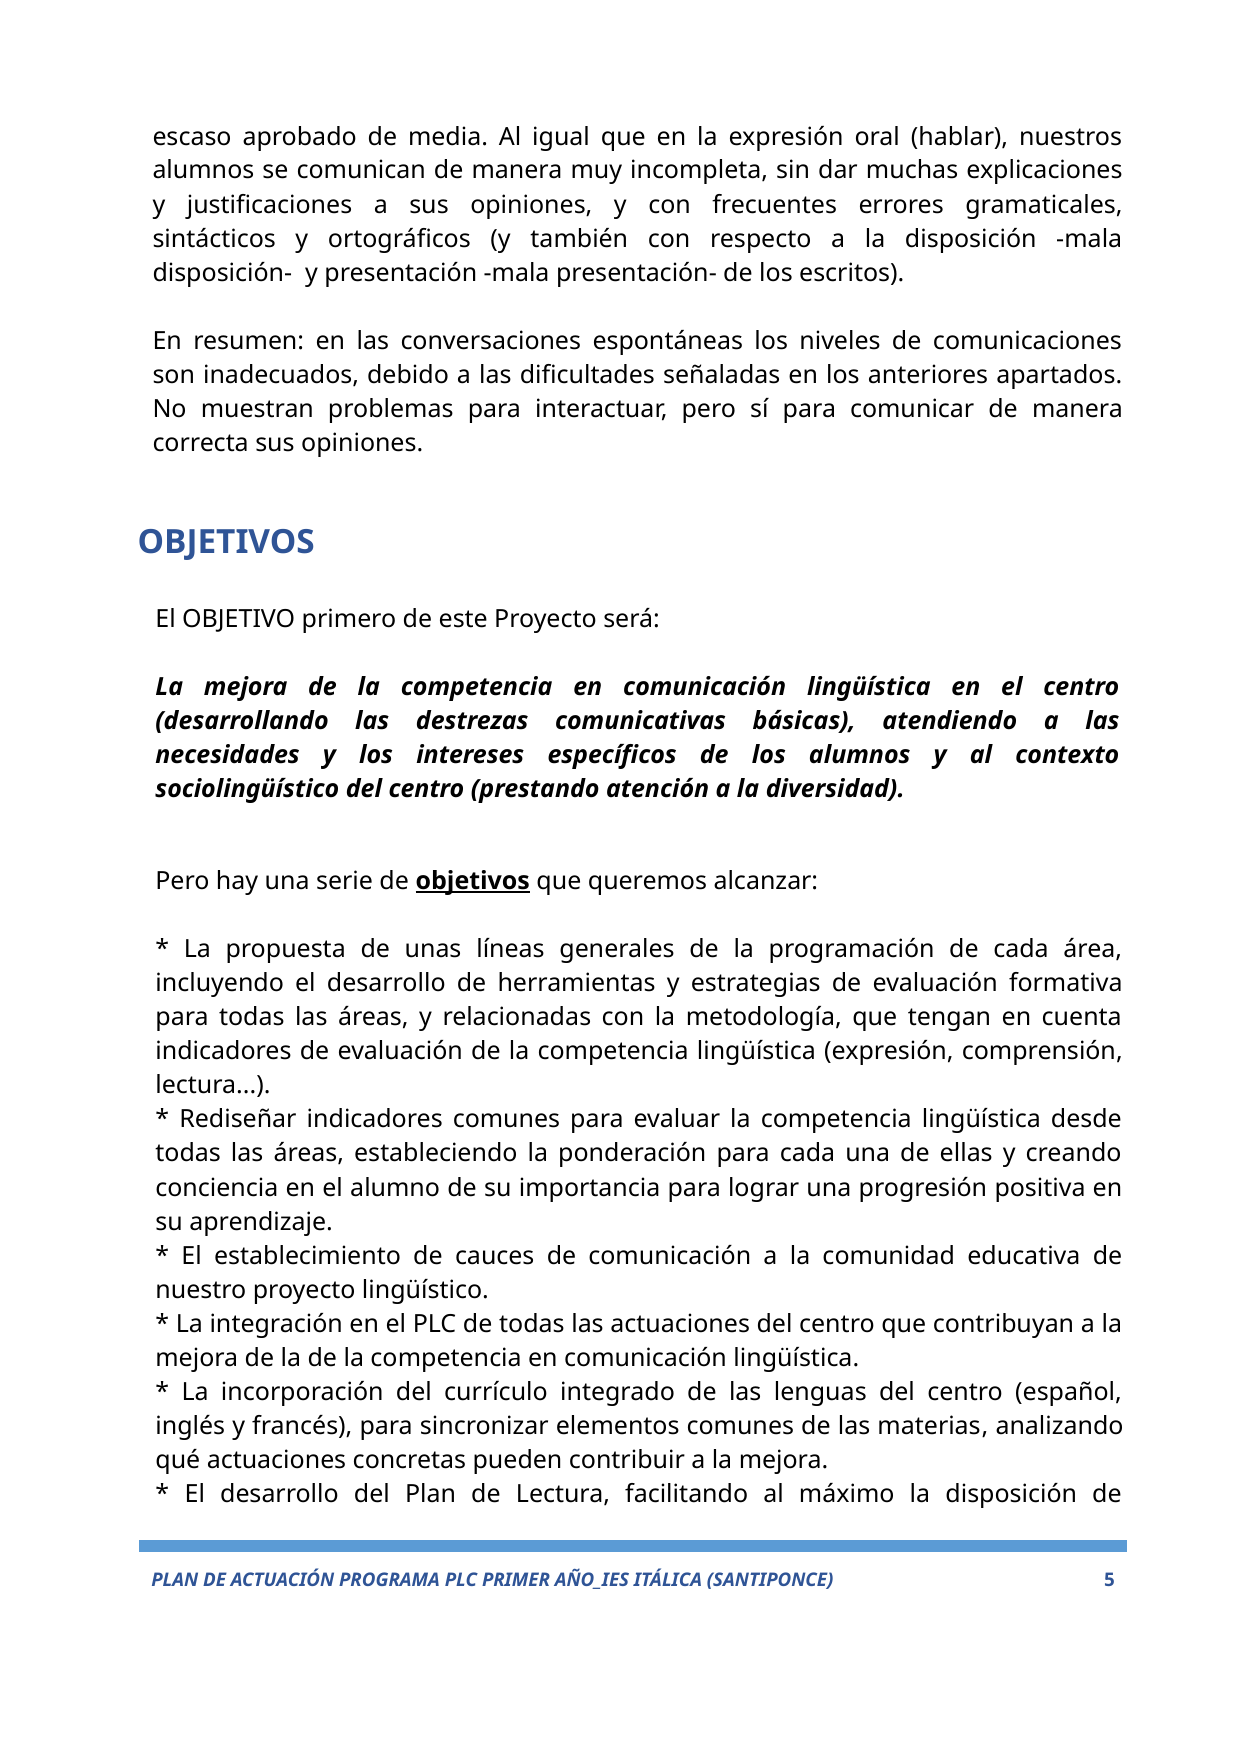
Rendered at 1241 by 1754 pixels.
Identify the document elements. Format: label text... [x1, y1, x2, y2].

list * La integración en el PLC de todas las actuaciones del centro que contribuyan a la mejora de la de la competencia en comunicación lingüística. [155, 1305, 1123, 1373]
subtitle OBJETIVOS [137, 518, 1123, 563]
list * La propuesta de unas líneas generales de la programación de cada área, incluyendo el desarrollo de herramientas y estrategias de evaluación formativa para todas las áreas, y relacionadas con la metodología, que tengan en cuenta indicadores de evaluación de la competencia lingüística (expresión, comprensión, lectura...). [155, 931, 1123, 1101]
list El OBJETIVO primero de este Proyecto será: [155, 601, 1123, 635]
list * Rediseñar indicadores comunes para evaluar la competencia lingüística desde todas las áreas, estableciendo la ponderación para cada una de ellas y creando conciencia en el alumno de su importancia para lograr una progresión positiva en su aprendizaje. [155, 1101, 1123, 1237]
list * La incorporación del currículo integrado de las lenguas del centro (español, inglés y francés), para sincronizar elementos comunes de las materias, analizando qué actuaciones concretas pueden contribuir a la mejora. [155, 1373, 1123, 1476]
list Pero hay una serie de objetivos que queremos alcanzar: [155, 863, 1123, 897]
subtitle En resumen: en las conversaciones espontáneas los niveles de comunicaciones son inadecuados, debido a las dificultades señaladas en los anteriores apartados. No muestran problemas para interactuar, pero sí para comunicar de manera correcta sus opiniones. [152, 322, 1123, 459]
list La mejora de la competencia en comunicación lingüística en el centro (desarrollando las destrezas comunicativas básicas), atendiendo a las necesidades y los intereses específicos de los alumnos y al contexto sociolingüístico del centro (prestando atención a la diversidad). [155, 669, 1123, 805]
list * El desarrollo del Plan de Lectura, facilitando al máximo la disposición de [155, 1476, 1123, 1510]
subtitle escaso aprobado de media. Al igual que en la expresión oral (hablar), nuestros alumnos se comunican de manera muy incompleta, sin dar muchas explicaciones y justificaciones a sus opiniones, y con frecuentes errores gramaticales, sintácticos y ortográficos (y también con respecto a la disposición -mala disposición- y presentación -mala presentación- de los escritos). [152, 118, 1123, 288]
list * El establecimiento de cauces de comunicación a la comunidad educativa de nuestro proyecto lingüístico. [155, 1237, 1123, 1305]
